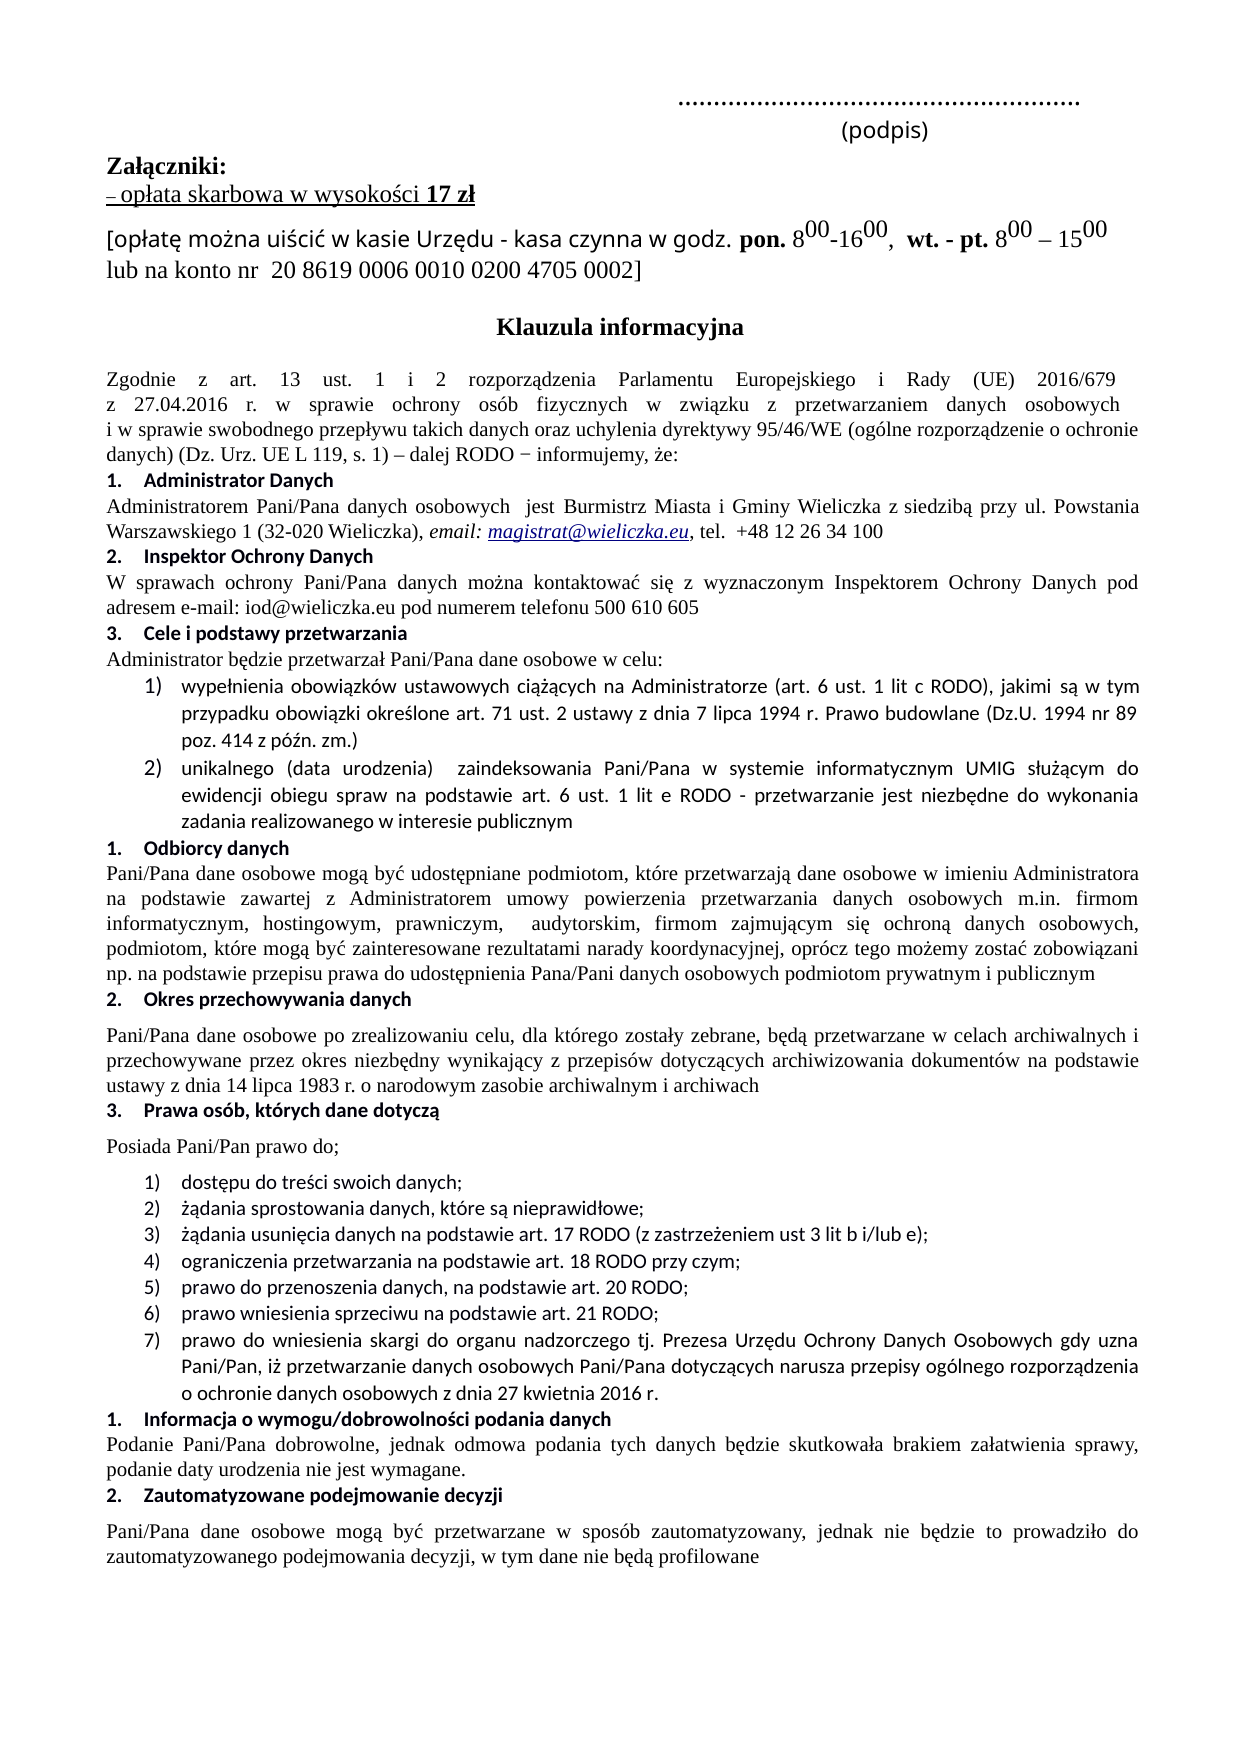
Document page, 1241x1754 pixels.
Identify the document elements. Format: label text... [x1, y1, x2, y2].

text W sprawach ochrony Pani/Pana danych można kontaktować się z wyznaczonym Inspektorem Ochrony Danych pod adresem e-mail: iod@wieliczka.eu pod numerem telefonu 500 610 605 [106, 570, 1140, 619]
list Odbiorcy danych [106, 835, 1140, 860]
text Podanie Pani/Pana dobrowolne, jednak odmowa podania tych danych będzie skutkowała brakiem załatwienia sprawy, podanie daty urodzenia nie jest wymagane. [106, 1432, 1140, 1481]
list Prawa osób, których dane dotyczą [106, 1097, 1140, 1123]
text (podpis) [106, 114, 1140, 145]
list wypełnienia obowiązków ustawowych ciążących na Administratorze (art. 6 ust. 1 lit c RODO), jakimi są w tym przypadku obowiązki określone art. 71 ust. 2 ustawy z dnia 7 lipca 1994 r. Prawo budowlane (Dz.U. 1994 nr 89 poz. 414 z późn. zm.) [144, 671, 1140, 752]
text – opłata skarbowa w wysokości 17 zł [106, 179, 1140, 208]
list Okres przechowywania danych [106, 986, 1140, 1012]
list Administrator Danych [106, 467, 1140, 493]
text Administratorem Pani/Pana danych osobowych jest Burmistrz Miasta i Gminy Wieliczka z siedzibą przy ul. Powstania Warszawskiego 1 (32-020 Wieliczka), email: magistrat@wieliczka.eu, tel. +48 12 26 34 100 [106, 494, 1140, 543]
list ograniczenia przetwarzania na podstawie art. 18 RODO przy czym; [144, 1248, 1140, 1273]
text [opłatę można uiścić w kasie Urzędu - kasa czynna w godz. pon. 800-1600, wt. - pt. 800 – 1500 lub na konto nr 20 8619 0006 0010 0200 4705 0002] [106, 214, 1140, 284]
text …........……....................................... [106, 77, 1140, 114]
list prawo wniesienia sprzeciwu na podstawie art. 21 RODO; [144, 1301, 1140, 1326]
text Administrator będzie przetwarzał Pani/Pana dane osobowe w celu: [106, 646, 1140, 671]
text Pani/Pana dane osobowe mogą być udostępniane podmiotom, które przetwarzają dane osobowe w imieniu Administratora na podstawie zawartej z Administratorem umowy powierzenia przetwarzania danych osobowych m.in. firmom informatycznym, hostingowym, prawniczym, audytorskim, firmom zajmującym się ochroną danych osobowych, podmiotom, które mogą być zainteresowane rezultatami narady koordynacyjnej, oprócz tego możemy zostać zobowiązani np. na podstawie przepisu prawa do udostępnienia Pana/Pani danych osobowych podmiotom prywatnym i publicznym [106, 861, 1140, 985]
text Zgodnie z art. 13 ust. 1 i 2 rozporządzenia Parlamentu Europejskiego i Rady (UE) 2016/679 z 27.04.2016 r. w sprawie ochrony osób fizycznych w związku z przetwarzaniem danych osobowych i w sprawie swobodnego przepływu takich danych oraz uchylenia dyrektywy 95/46/WE (ogólne rozporządzenie o ochronie danych) (Dz. Urz. UE L 119, s. 1) – dalej RODO − informujemy, że: [106, 367, 1140, 466]
list Cele i podstawy przetwarzania [106, 620, 1140, 646]
list unikalnego (data urodzenia) zaindeksowania Pani/Pana w systemie informatycznym UMIG służącym do ewidencji obiegu spraw na podstawie art. 6 ust. 1 lit e RODO - przetwarzanie jest niezbędne do wykonania zadania realizowanego w interesie publicznym [144, 753, 1140, 834]
list Inspektor Ochrony Danych [106, 544, 1140, 569]
text Pani/Pana dane osobowe mogą być przetwarzane w sposób zautomatyzowany, jednak nie będzie to prowadziło do zautomatyzowanego podejmowania decyzji, w tym dane nie będą profilowane [106, 1519, 1140, 1568]
list żądania sprostowania danych, które są nieprawidłowe; [144, 1195, 1140, 1221]
list prawo do wniesienia skargi do organu nadzorczego tj. Prezesa Urzędu Ochrony Danych Osobowych gdy uzna Pani/Pan, iż przetwarzanie danych osobowych Pani/Pana dotyczących narusza przepisy ogólnego rozporządzenia o ochronie danych osobowych z dnia 27 kwietnia 2016 r. [144, 1327, 1140, 1405]
list prawo do przenoszenia danych, na podstawie art. 20 RODO; [144, 1274, 1140, 1300]
list żądania usunięcia danych na podstawie art. 17 RODO (z zastrzeżeniem ust 3 lit b i/lub e); [144, 1222, 1140, 1247]
list Informacja o wymogu/dobrowolności podania danych [106, 1406, 1140, 1431]
text Posiada Pani/Pan prawo do; [106, 1134, 1140, 1158]
text Pani/Pana dane osobowe po zrealizowaniu celu, dla którego zostały zebrane, będą przetwarzane w celach archiwalnych i przechowywane przez okres niezbędny wynikający z przepisów dotyczących archiwizowania dokumentów na podstawie ustawy z dnia 14 lipca 1983 r. o narodowym zasobie archiwalnym i archiwach [106, 1022, 1140, 1097]
list Zautomatyzowane podejmowanie decyzji [106, 1482, 1140, 1508]
list dostępu do treści swoich danych; [144, 1169, 1140, 1194]
text Klauzula informacyjna [106, 312, 1140, 341]
text Załączniki: [106, 151, 1140, 179]
